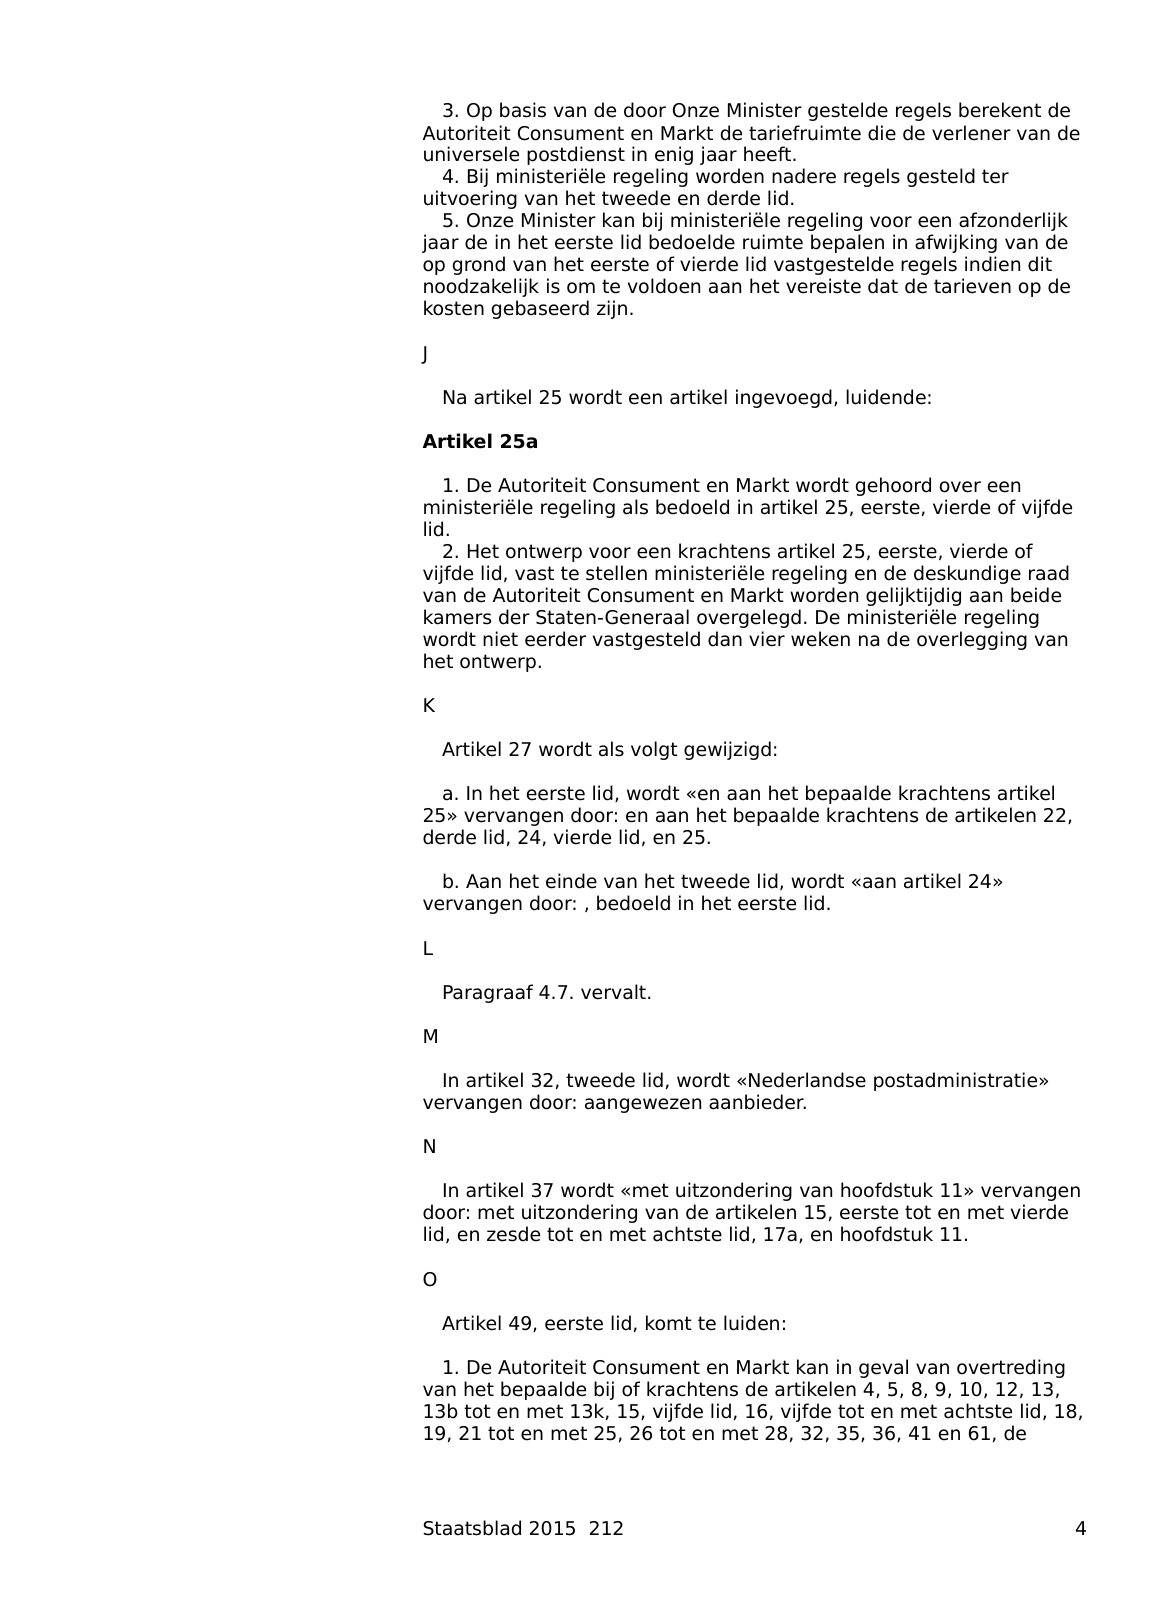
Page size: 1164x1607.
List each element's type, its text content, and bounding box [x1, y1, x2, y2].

text 4. Bij ministeriële regeling worden nadere regels gesteld ter uitvoering van het tweede en derde lid. [422, 166, 1087, 210]
text 2. Het ontwerp voor een krachtens artikel 25, eerste, vierde of vijfde lid, vast te stellen ministeriële regeling en de deskundige raad van de Autoriteit Consument en Markt worden gelijktijdig aan beide kamers der Staten-Generaal overgelegd. De ministeriële regeling wordt niet eerder vastgesteld dan vier weken na de overlegging van het ontwerp. [422, 541, 1087, 673]
text Paragraaf 4.7. vervalt. [422, 982, 1087, 1004]
text In artikel 37 wordt «met uitzondering van hoofdstuk 11» vervangen door: met uitzondering van de artikelen 15, eerste tot en met vierde lid, en zesde tot en met achtste lid, 17a, en hoofdstuk 11. [422, 1180, 1087, 1246]
text O [422, 1268, 1087, 1290]
subtitle Artikel 25a [422, 431, 1087, 453]
text J [422, 342, 1087, 364]
text Artikel 27 wordt als volgt gewijzigd: [422, 739, 1087, 761]
text N [422, 1136, 1087, 1158]
text Artikel 49, eerste lid, komt te luiden: [422, 1313, 1087, 1334]
text a. In het eerste lid, wordt «en aan het bepaalde krachtens artikel 25» vervangen door: en aan het bepaalde krachtens de artikelen 22, derde lid, 24, vierde lid, en 25. [422, 783, 1087, 849]
text Na artikel 25 wordt een artikel ingevoegd, luidende: [422, 387, 1087, 408]
text 1. De Autoriteit Consument en Markt wordt gehoord over een ministeriële regeling als bedoeld in artikel 25, eerste, vierde of vijfde lid. [422, 475, 1087, 541]
text 3. Op basis van de door Onze Minister gestelde regels berekent de Autoriteit Consument en Markt de tariefruimte die de verlener van de universele postdienst in enig jaar heeft. [422, 100, 1087, 166]
text M [422, 1026, 1087, 1048]
text In artikel 32, tweede lid, wordt «Nederlandse postadministratie» vervangen door: aangewezen aanbieder. [422, 1070, 1087, 1114]
text 5. Onze Minister kan bij ministeriële regeling voor een afzonderlijk jaar de in het eerste lid bedoelde ruimte bepalen in afwijking van de op grond van het eerste of vierde lid vastgestelde regels indien dit noodzakelijk is om te voldoen aan het vereiste dat de tarieven op de kosten gebaseerd zijn. [422, 210, 1087, 320]
text K [422, 695, 1087, 717]
text 1. De Autoriteit Consument en Markt kan in geval van overtreding van het bepaalde bij of krachtens de artikelen 4, 5, 8, 9, 10, 12, 13, 13b tot en met 13k, 15, vijfde lid, 16, vijfde tot en met achtste lid, 18, 19, 21 tot en met 25, 26 tot en met 28, 32, 35, 36, 41 en 61, de [422, 1357, 1087, 1445]
text L [422, 937, 1087, 959]
text b. Aan het einde van het tweede lid, wordt «aan artikel 24» vervangen door: , bedoeld in het eerste lid. [422, 871, 1087, 915]
